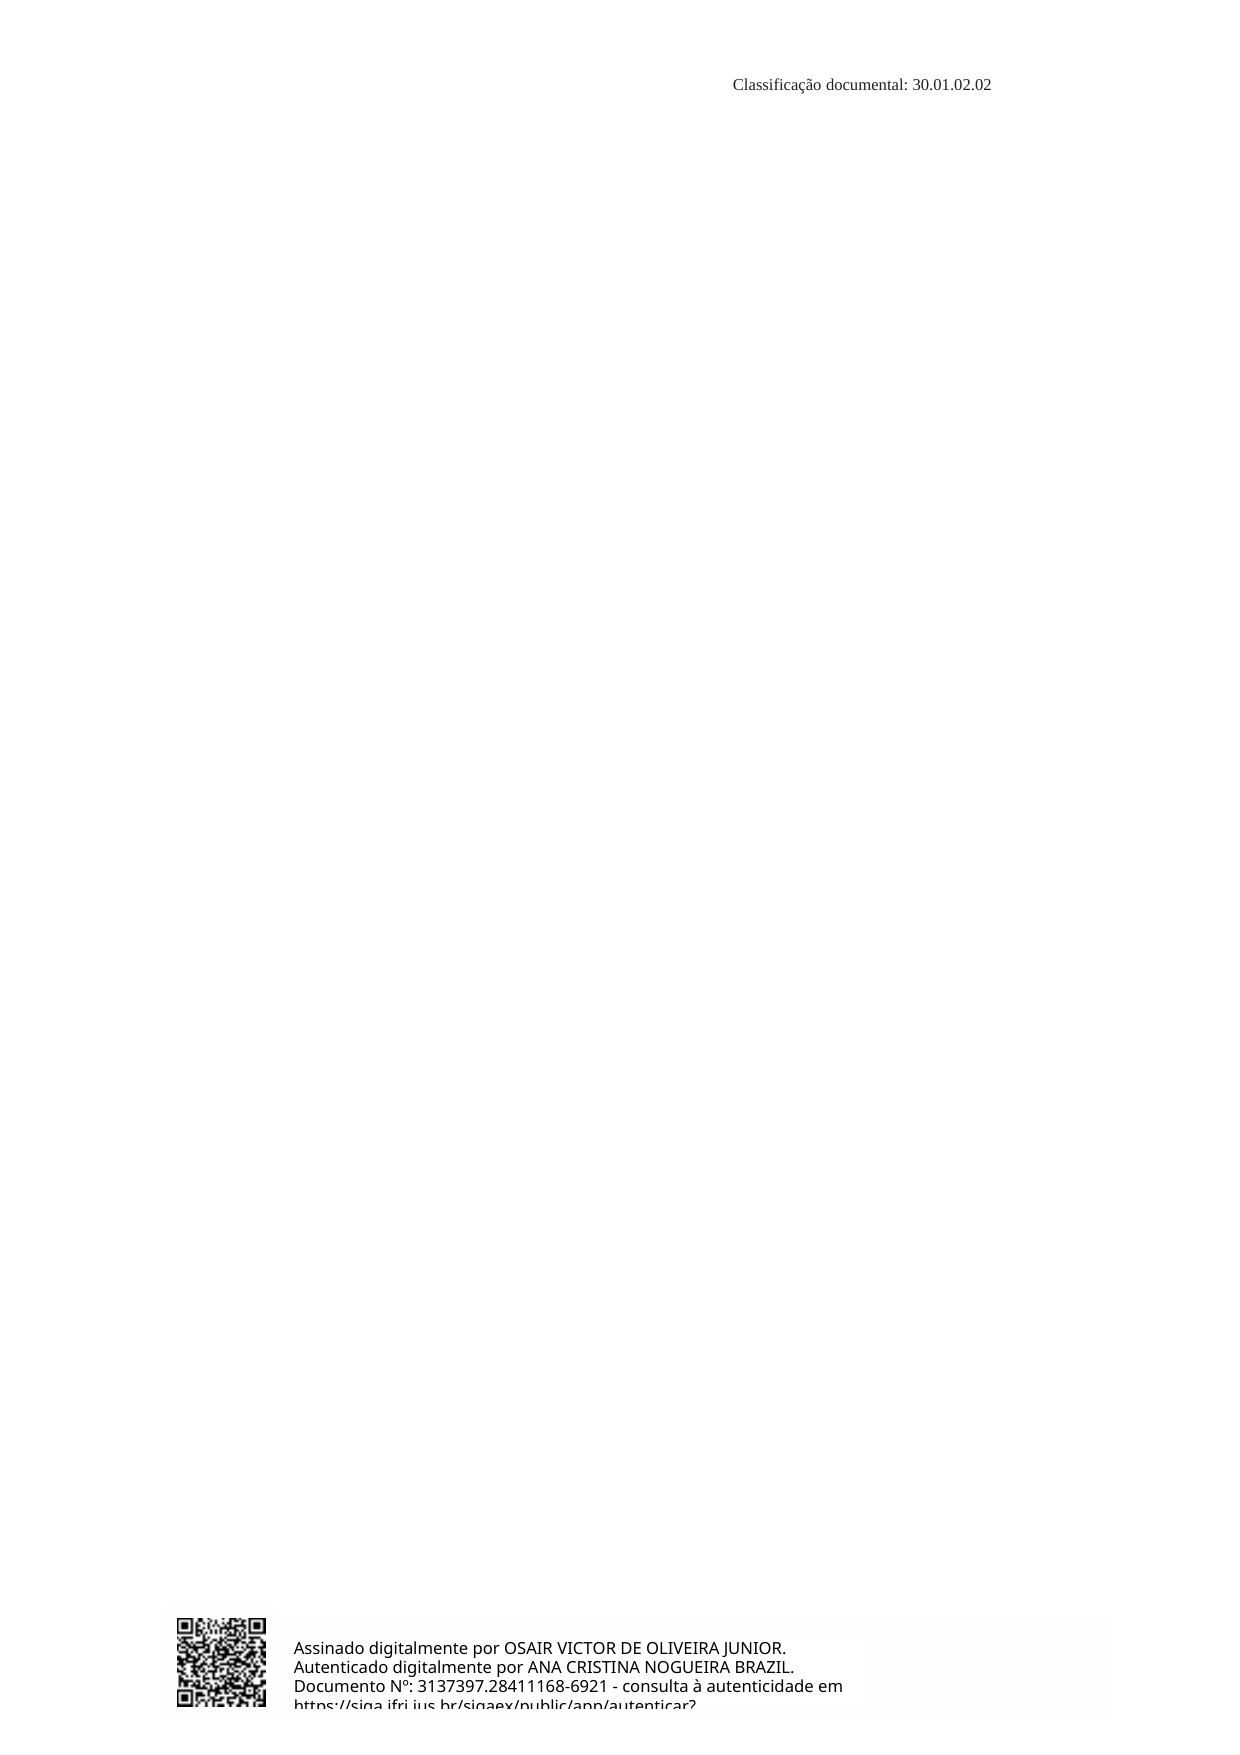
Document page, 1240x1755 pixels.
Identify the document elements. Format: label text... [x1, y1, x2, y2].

text Classificação documental: 30.01.02.02 [733, 75, 1227, 94]
